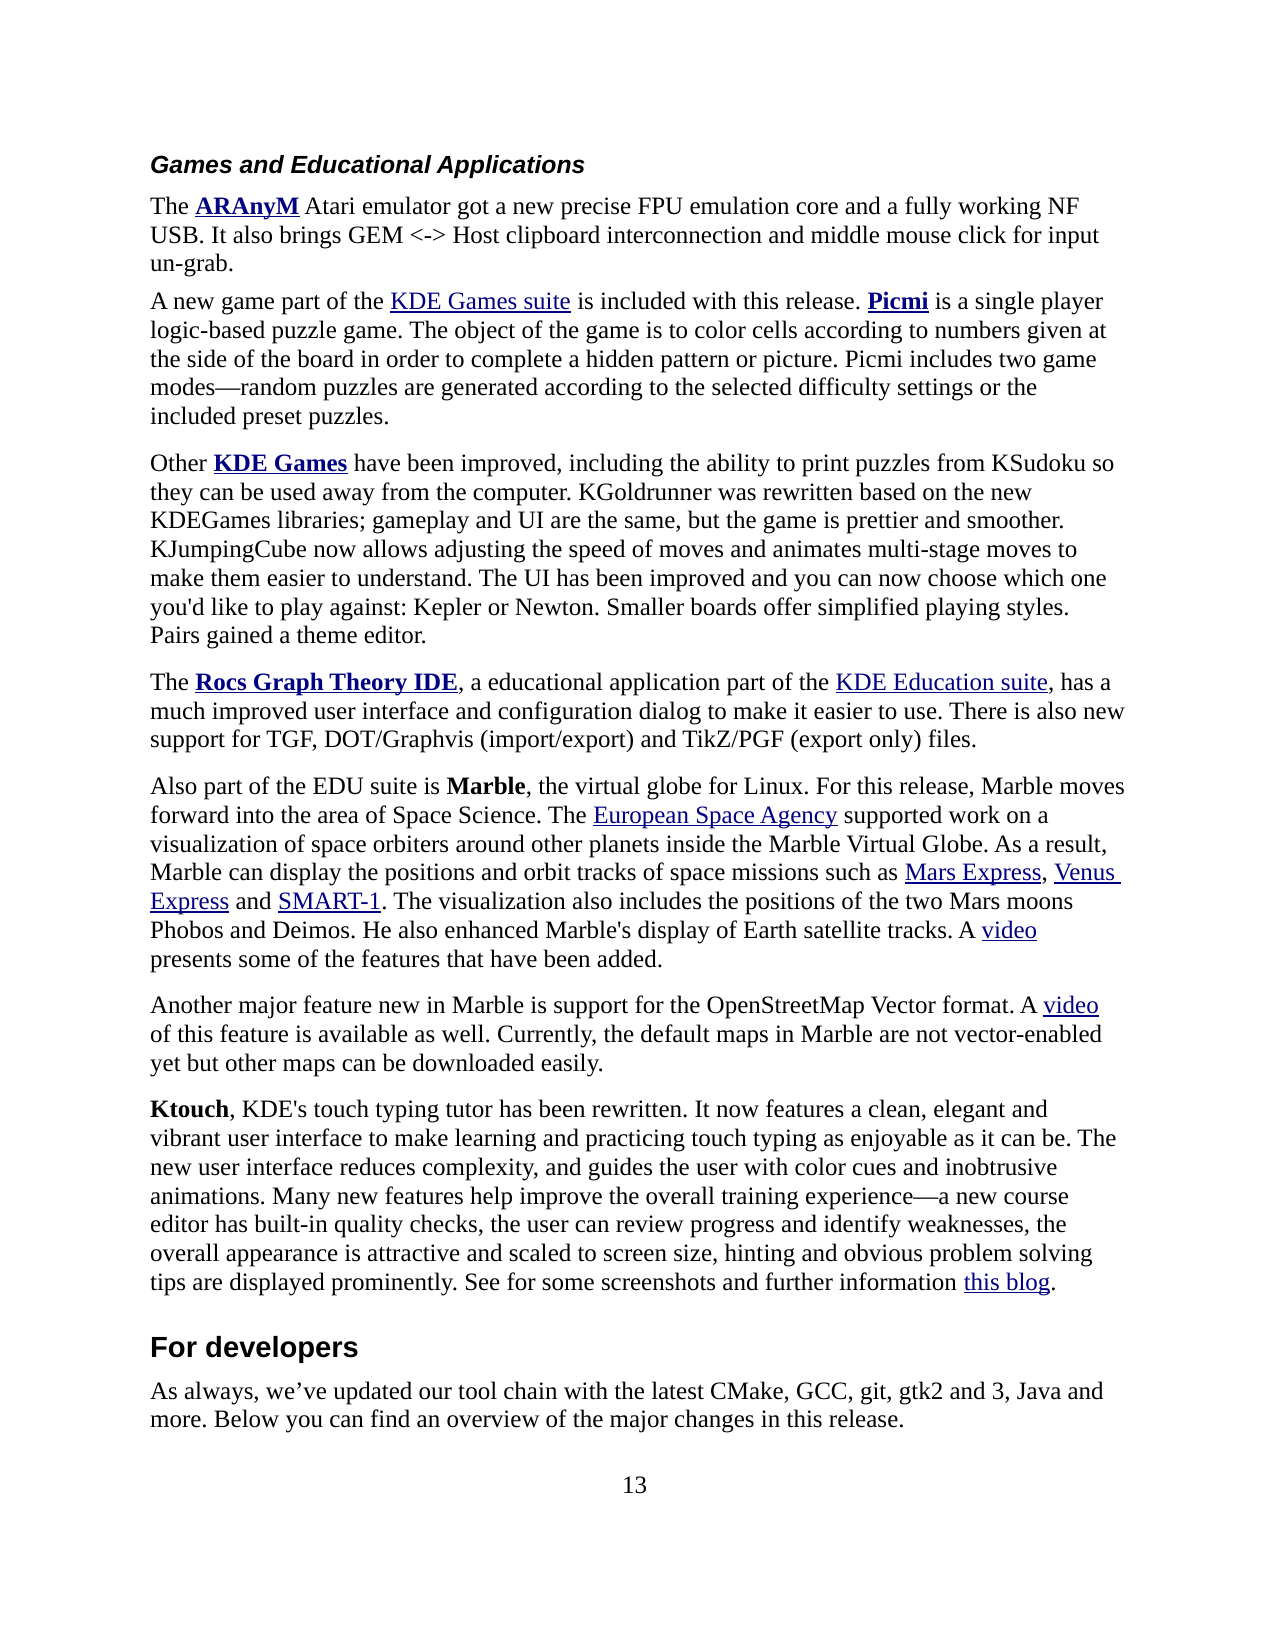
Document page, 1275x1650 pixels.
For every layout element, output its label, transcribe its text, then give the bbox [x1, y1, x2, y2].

text Other KDE Games have been improved, including the ability to print puzzles from KSudoku so they can be used away from the computer. KGoldrunner was rewritten based on the new KDEGames libraries; gameplay and UI are the same, but the game is prettier and smoother. KJumpingCube now allows adjusting the speed of moves and animates multi-stage moves to make them easier to understand. The UI has been improved and you can now choose which one you'd like to play against: Kepler or Newton. Smaller boards offer simplified playing styles. Pairs gained a theme editor. [150, 448, 1125, 649]
text The ARAnyM Atari emulator got a new precise FPU emulation core and a fully working NF USB. It also brings GEM <-> Host clipboard interconnection and middle mouse click for input un-grab. [150, 191, 1125, 277]
subtitle Games and Educational Applications [150, 150, 1125, 178]
text Also part of the EDU suite is Marble, the virtual globe for Linux. For this release, Marble moves forward into the area of Space Science. The European Space Agency supported work on a visualization of space orbiters around other planets inside the Marble Virtual Globe. As a result, Marble can display the positions and orbit tracks of space missions such as Mars Express, Venus Express and SMART-1. The visualization also includes the positions of the two Mars moons Phobos and Deimos. He also enhanced Marble's display of Earth satellite tracks. A video presents some of the features that have been added. [150, 771, 1125, 972]
text Another major feature new in Marble is support for the OpenStreetMap Vector format. A video of this feature is available as well. Currently, the default maps in Marble are not vector-enabled yet but other maps can be downloaded easily. [150, 990, 1125, 1077]
text As always, we’ve updated our tool chain with the latest CMake, GCC, git, gtk2 and 3, Java and more. Below you can find an overview of the major changes in this release. [150, 1376, 1125, 1433]
text A new game part of the KDE Games suite is included with this release. Picmi is a single player logic-based puzzle game. The object of the game is to color cells according to numbers given at the side of the board in order to complete a hidden pattern or picture. Picmi includes two game modes—random puzzles are generated according to the selected difficulty settings or the included preset puzzles. [150, 286, 1125, 430]
subtitle For developers [150, 1330, 1125, 1363]
text The Rocs Graph Theory IDE, a educational application part of the KDE Education suite, has a much improved user interface and configuration dialog to make it easier to use. There is also new support for TGF, DOT/Graphvis (import/export) and TikZ/PGF (export only) files. [150, 667, 1125, 753]
text Ktouch, KDE's touch typing tutor has been rewritten. It now features a clean, elegant and vibrant user interface to make learning and practicing touch typing as enjoyable as it can be. The new user interface reduces complexity, and guides the user with color cues and inobtrusive animations. Many new features help improve the overall training experience—a new course editor has built-in quality checks, the user can review progress and identify weaknesses, the overall appearance is attractive and scaled to screen size, hinting and obvious problem solving tips are displayed prominently. See for some screenshots and further information this blog. [150, 1094, 1125, 1296]
